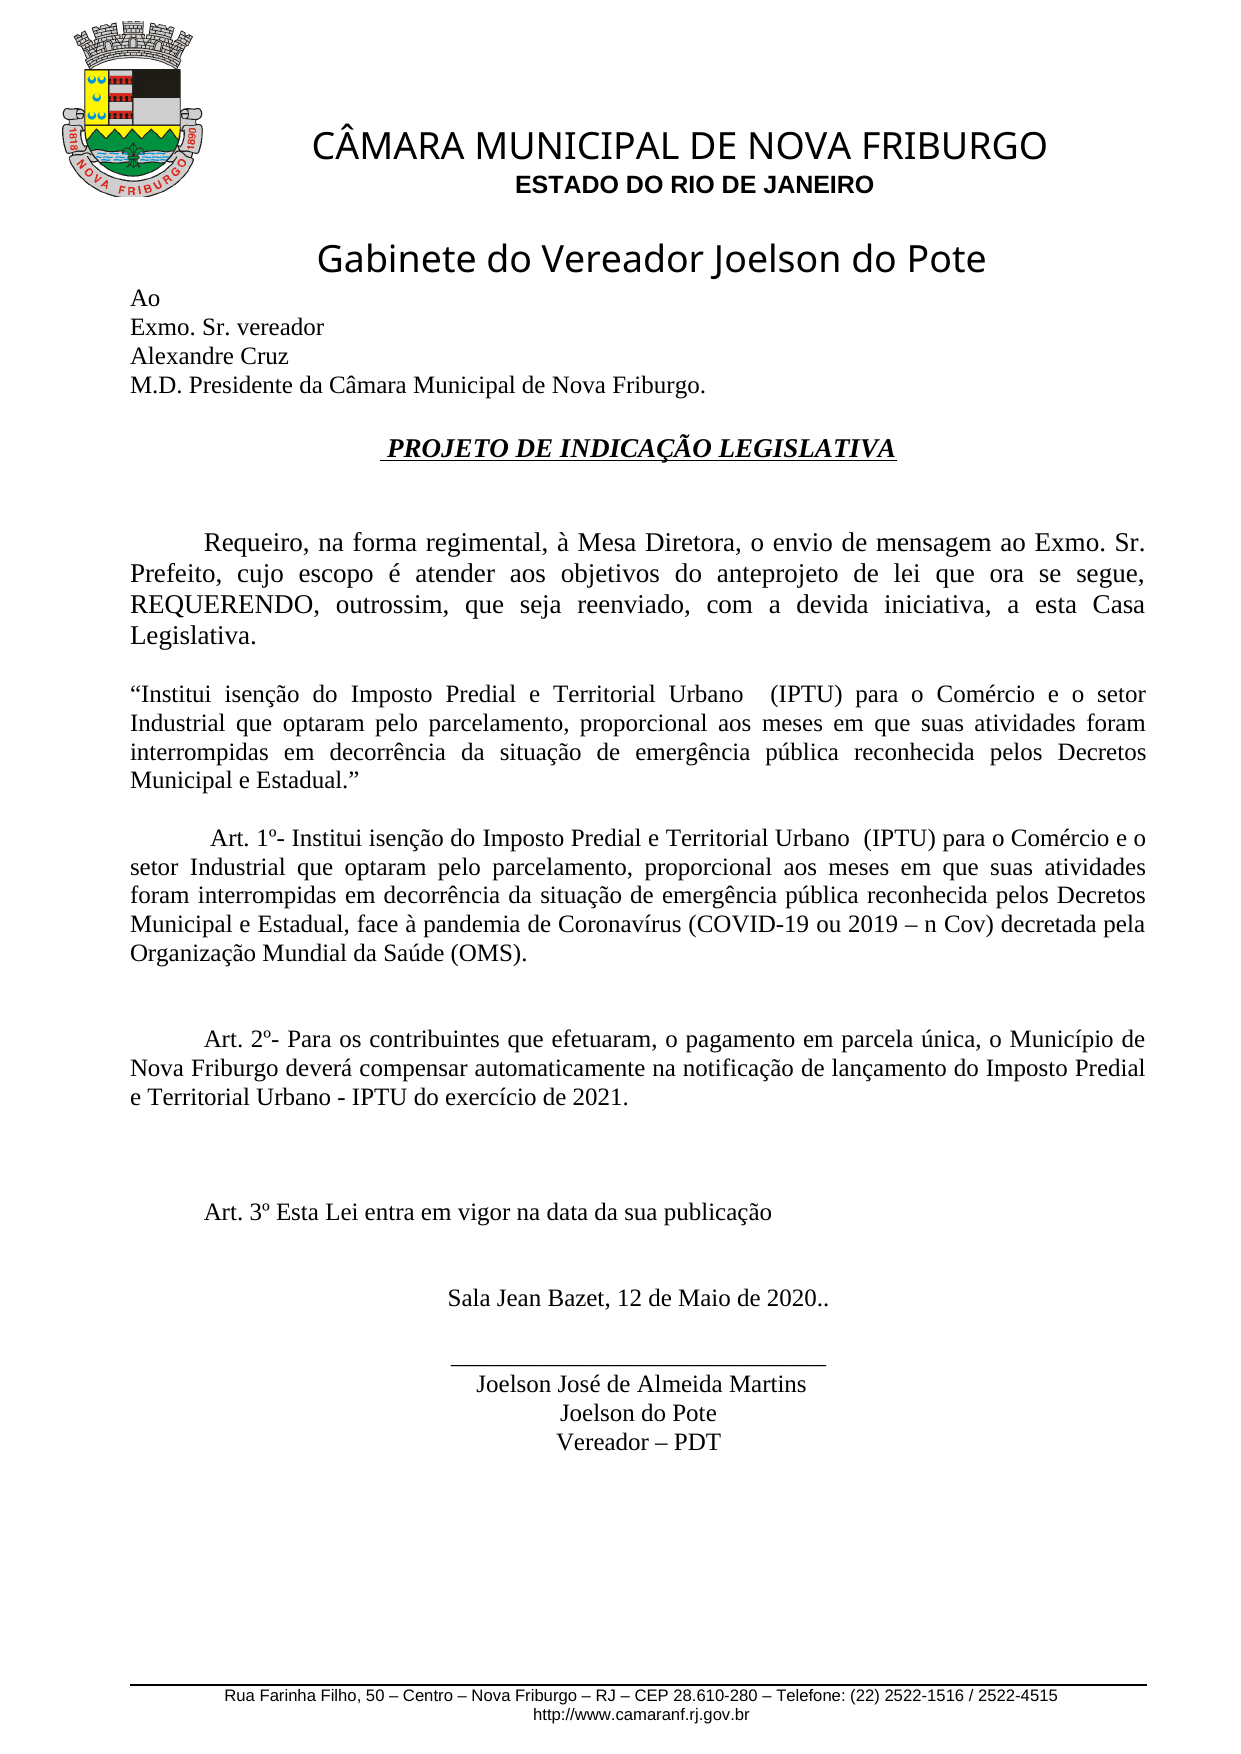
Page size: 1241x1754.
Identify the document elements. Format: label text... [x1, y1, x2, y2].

text “Institui isenção do Imposto Predial e Territorial Urbano (IPTU) para o Comércio e o setor Industrial que optaram pelo parcelamento, proporcional aos meses em que suas atividades foram interrompidas em decorrência da situação de emergência pública reconhecida pelos Decretos Municipal e Estadual.” [130, 679, 1147, 794]
text ______________________________ [130, 1341, 1147, 1369]
text Art. 1º- Institui isenção do Imposto Predial e Territorial Urbano (IPTU) para o Comércio e o setor Industrial que optaram pelo parcelamento, proporcional aos meses em que suas atividades foram interrompidas em decorrência da situação de emergência pública reconhecida pelos Decretos Municipal e Estadual, face à pandemia de Coronavírus (COVID-19 ou 2019 – n Cov) decretada pela Organização Mundial da Saúde (OMS). [130, 823, 1147, 967]
text Art. 2º- Para os contribuintes que efetuaram, o pagamento em parcela única, o Município de Nova Friburgo deverá compensar automaticamente na notificação de lançamento do Imposto Predial e Territorial Urbano - IPTU do exercício de 2021. [130, 1024, 1147, 1111]
text Ao [130, 283, 1147, 312]
text Vereador – PDT [130, 1427, 1147, 1456]
text Alexandre Cruz [130, 341, 1147, 370]
text Art. 3º Esta Lei entra em vigor na data da sua publicação [130, 1197, 1147, 1226]
text M.D. Presidente da Câmara Municipal de Nova Friburgo. [130, 370, 1147, 398]
text Exmo. Sr. vereador [130, 312, 1147, 341]
text Sala Jean Bazet, 12 de Maio de 2020.. [130, 1283, 1147, 1312]
subtitle Gabinete do Vereador Joelson do Pote [130, 232, 1147, 283]
list Joelson do Pote [130, 1398, 1147, 1427]
text Joelson José de Almeida Martins [130, 1369, 1147, 1398]
text PROJETO DE INDICAÇÃO LEGISLATIVA [130, 432, 1147, 464]
text Requeiro, na forma regimental, à Mesa Diretora, o envio de mensagem ao Exmo. Sr. Prefeito, cujo escopo é atender aos objetivos do anteprojeto de lei que ora se segue, REQUERENDO, outrossim, que seja reenviado, com a devida iniciativa, a esta Casa Legislativa. [130, 526, 1147, 651]
